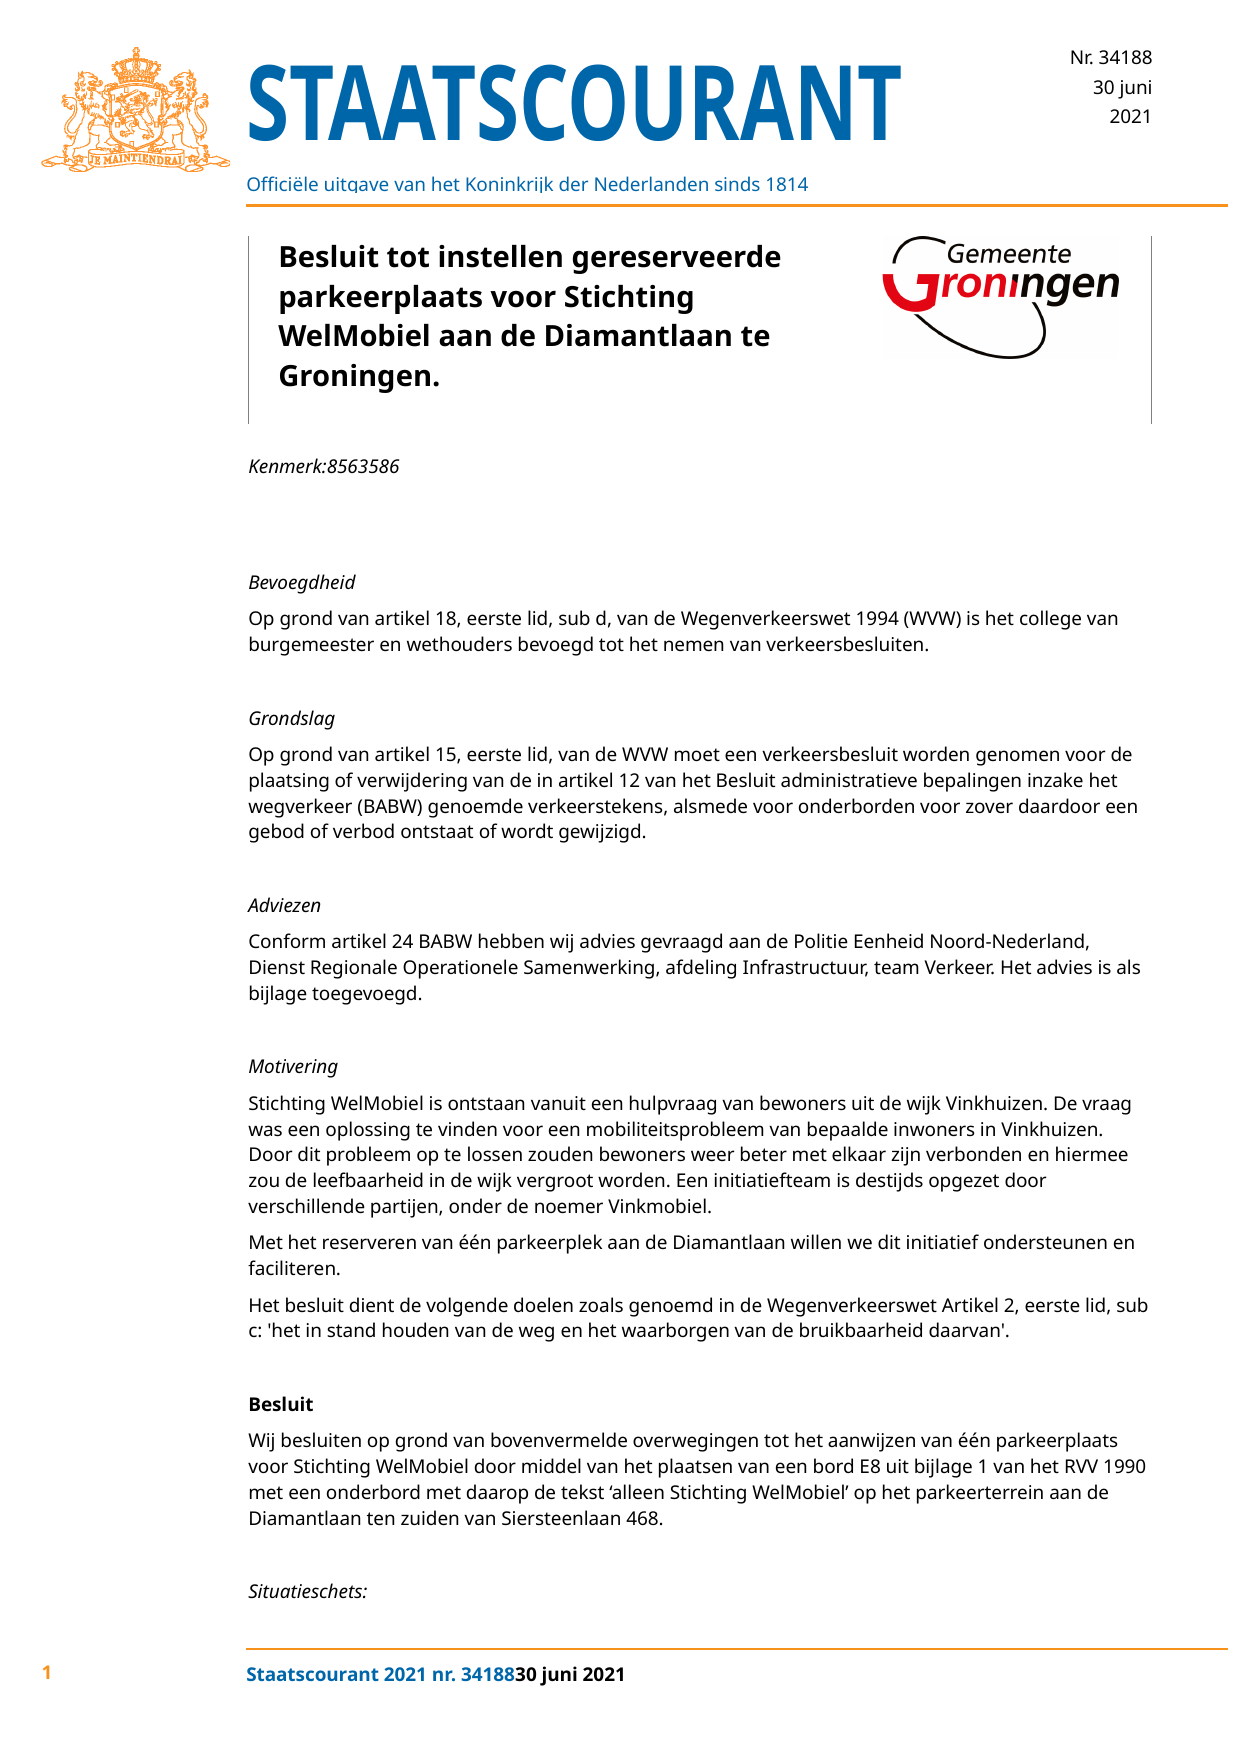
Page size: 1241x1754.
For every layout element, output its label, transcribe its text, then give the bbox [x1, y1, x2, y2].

text Adviezen [248, 892, 1152, 918]
text Met het reserveren van één parkeerplek aan de Diamantlaan willen we dit initiatief ondersteunen en faciliteren. [248, 1229, 1152, 1281]
text Op grond van artikel 15, eerste lid, van de WVW moet een verkeersbesluit worden genomen voor de plaatsing of verwijdering van de in artikel 12 van het Besluit administratieve bepalingen inzake het wegverkeer (BABW) genoemde verkeerstekens, alsmede voor onderborden voor zover daardoor een gebod of verbod ontstaat of wordt gewijzigd. [248, 741, 1152, 844]
text Grondslag [248, 705, 1152, 730]
text Besluit [248, 1391, 1152, 1417]
table_header [850, 236, 1151, 424]
text Op grond van artikel 18, eerste lid, sub d, van de Wegenverkeerswet 1994 (WVW) is het college van burgemeester en wethouders bevoegd tot het nemen van verkeersbesluiten. [248, 606, 1152, 657]
text Motivering [248, 1053, 1152, 1079]
text Kenmerk:8563586 [248, 454, 1152, 479]
picture [41, 47, 231, 172]
text Conform artikel 24 BABW hebben wij advies gevraagd aan de Politie Eenheid Noord-Nederland, Dienst Regionale Operationele Samenwerking, afdeling Infrastructuur, team Verkeer. Het advies is als bijlage toegevoegd. [248, 928, 1152, 1006]
text Wij besluiten op grond van bovenvermelde overwegingen tot het aanwijzen van één parkeerplaats voor Stichting WelMobiel door middel van het plaatsen van een bord E8 uit bijlage 1 van het RVV 1990 met een onderbord met daarop de tekst ‘alleen Stichting WelMobiel’ op het parkeerterrein aan de Diamantlaan ten zuiden van Siersteenlaan 468. [248, 1428, 1152, 1531]
text Het besluit dient de volgende doelen zoals genoemd in de Wegenverkeerswet Artikel 2, eerste lid, sub c: 'het in stand houden van de weg en het waarborgen van de bruikbaarheid daarvan'. [248, 1292, 1152, 1343]
text Stichting WelMobiel is ontstaan vanuit een hulpvraag van bewoners uit de wijk Vinkhuizen. De vraag was een oplossing te vinden voor een mobiliteitsprobleem van bepaalde inwoners in Vinkhuizen. Door dit probleem op te lossen zouden bewoners weer beter met elkaar zijn verbonden en hiermee zou de leefbaarheid in de wijk vergroot worden. Een initiatiefteam is destijds opgezet door verschillende partijen, onder de noemer Vinkmobiel. [248, 1090, 1152, 1219]
text Situatieschets: [248, 1578, 1152, 1604]
table_header Besluit tot instellen gereserveerde parkeerplaats voor Stichting WelMobiel aan de Diamantlaan te Groningen. [249, 236, 850, 424]
text Bevoegdheid [248, 569, 1152, 595]
picture [882, 236, 1119, 359]
